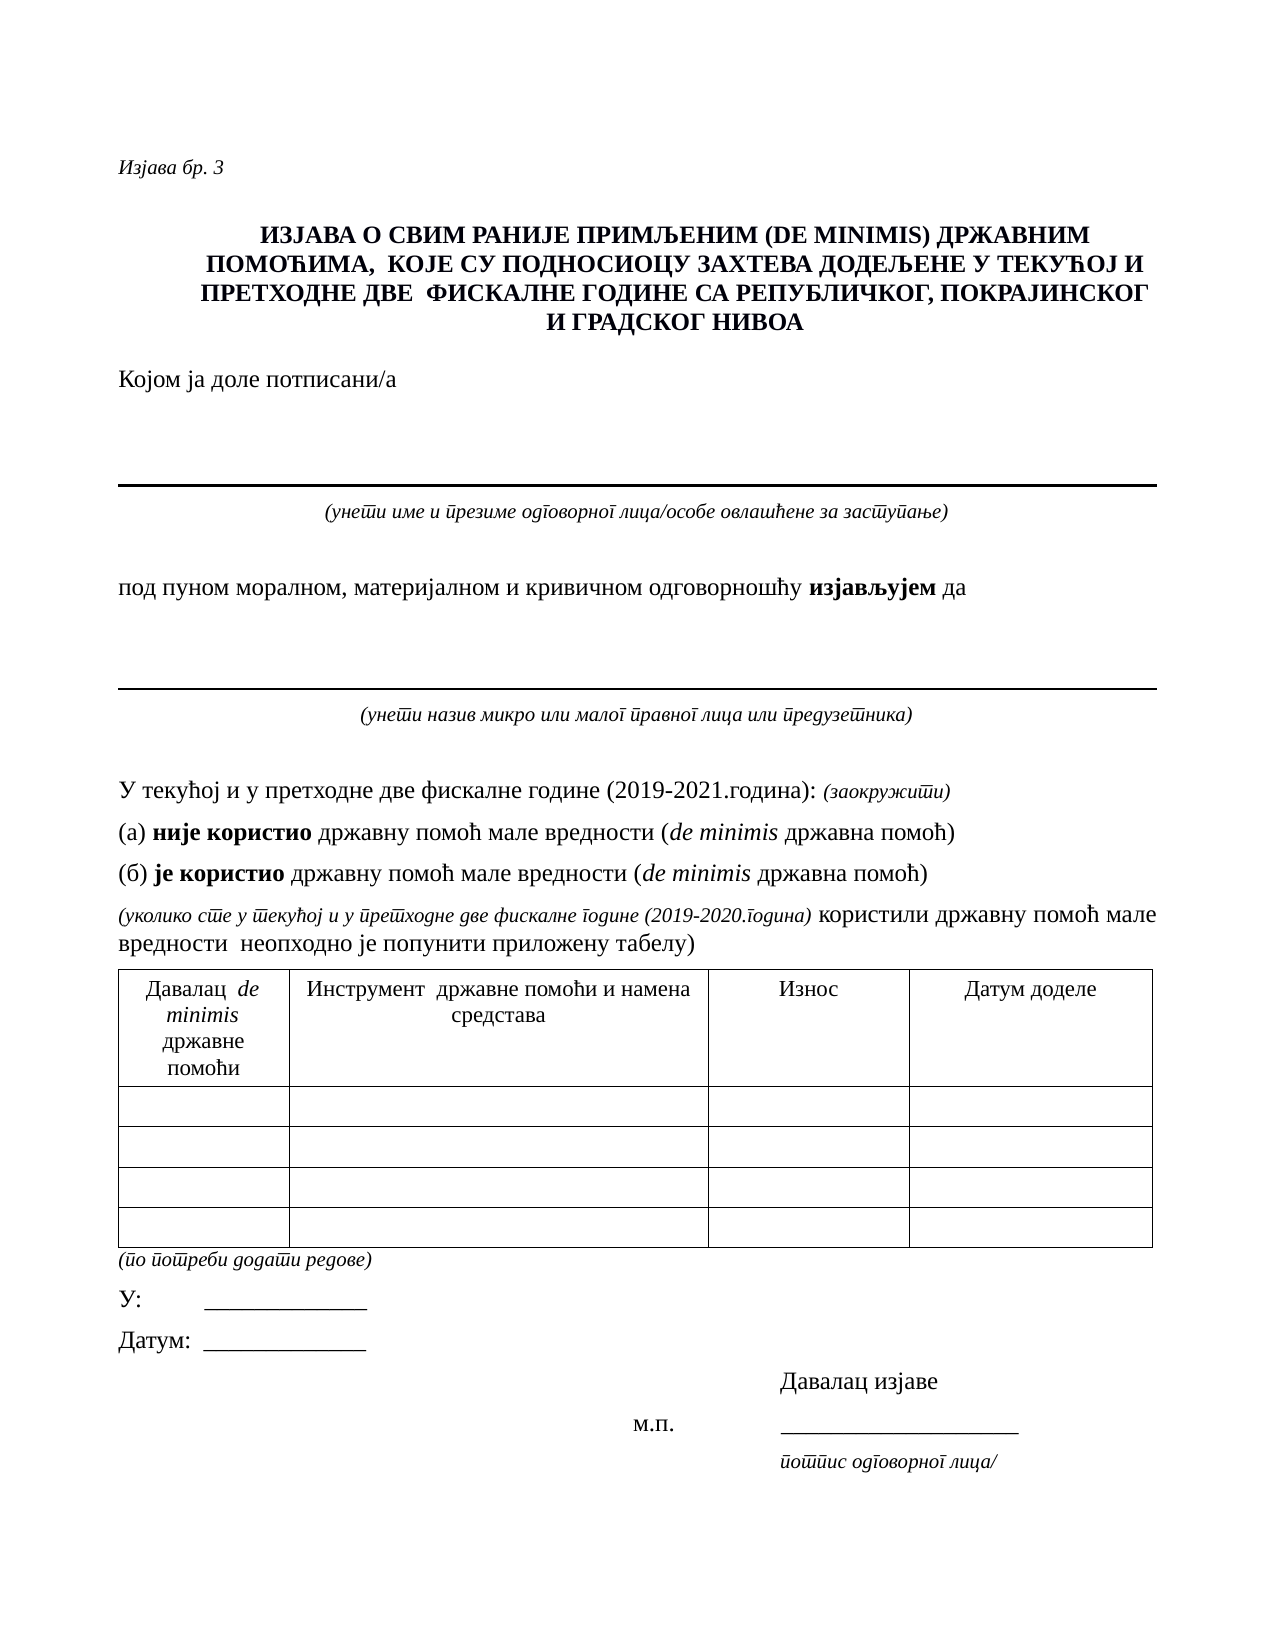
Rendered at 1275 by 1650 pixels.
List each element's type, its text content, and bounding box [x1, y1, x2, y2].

text Изјава бр. 3 [118, 155, 1157, 179]
text (б) је користио државну помоћ мале вредности (de minimis државна помоћ) [118, 858, 1157, 887]
text (по потреби додати редове) [118, 1247, 1157, 1271]
text Датум: _____________ [118, 1325, 1157, 1354]
text м.п. ___________________ [118, 1408, 1157, 1436]
table_cell [709, 1087, 909, 1126]
table_cell [910, 1168, 1152, 1207]
text Којом ја доле потписани/а [118, 364, 1157, 393]
text (уколико сте у текућој и у претходне две фискалне године (2019-2020.година) користили државну помоћ мале вредности неопходно је попунити приложену табелу) [118, 899, 1157, 957]
table_cell [290, 1127, 708, 1167]
text У текућој и у претходне две фискалне године (2019-2021.година): (заокружити) [118, 775, 1157, 804]
table_cell [910, 1208, 1152, 1247]
text (унети назив микро или малог правног лица или предузетника) [118, 702, 1157, 726]
list ИЗЈАВА О СВИМ РАНИЈЕ ПРИМЉЕНИМ (DE MINIMIS) ДРЖАВНИМ ПОМОЋИМА, КОЈЕ СУ ПОДНОСИОЦУ ЗАХТЕВА ДОДЕЉЕНЕ У ТЕКУЋОЈ И ПРЕТХОДНЕ ДВЕ ФИСКАЛНЕ ГОДИНЕ СА РЕПУБЛИЧКОГ, ПОКРАЈИНСКОГ И ГРАДСКОГ НИВОА [193, 220, 1157, 335]
table_cell [910, 1087, 1152, 1126]
table_header Датум доделе [910, 970, 1152, 1086]
table_cell [709, 1208, 909, 1247]
table_cell [290, 1208, 708, 1247]
table_header Давалац de minimis државне помоћи [119, 970, 289, 1086]
text Давалац изјаве [118, 1366, 1157, 1395]
text (унети име и презиме одговорног лица/особе овлашћене за заступање) [118, 499, 1157, 523]
text У: _____________ [118, 1284, 1157, 1313]
table_header Износ [709, 970, 909, 1086]
table_cell [709, 1168, 909, 1207]
table_cell [290, 1087, 708, 1126]
table_cell [119, 1087, 289, 1126]
table_cell [119, 1208, 289, 1247]
table_cell [119, 1127, 289, 1167]
table_cell [290, 1168, 708, 1207]
text (а) није користио државну помоћ мале вредности (de minimis државна помоћ) [118, 817, 1157, 845]
table_cell [119, 1168, 289, 1207]
text потпис одговорног лица/ [118, 1449, 1157, 1473]
table_header Инструмент државне помоћи и намена средстава [290, 970, 708, 1086]
table_cell [709, 1127, 909, 1167]
table_cell [910, 1127, 1152, 1167]
text под пуном моралном, материјалном и кривичном одговорношћу изјављујем да [118, 572, 1157, 601]
